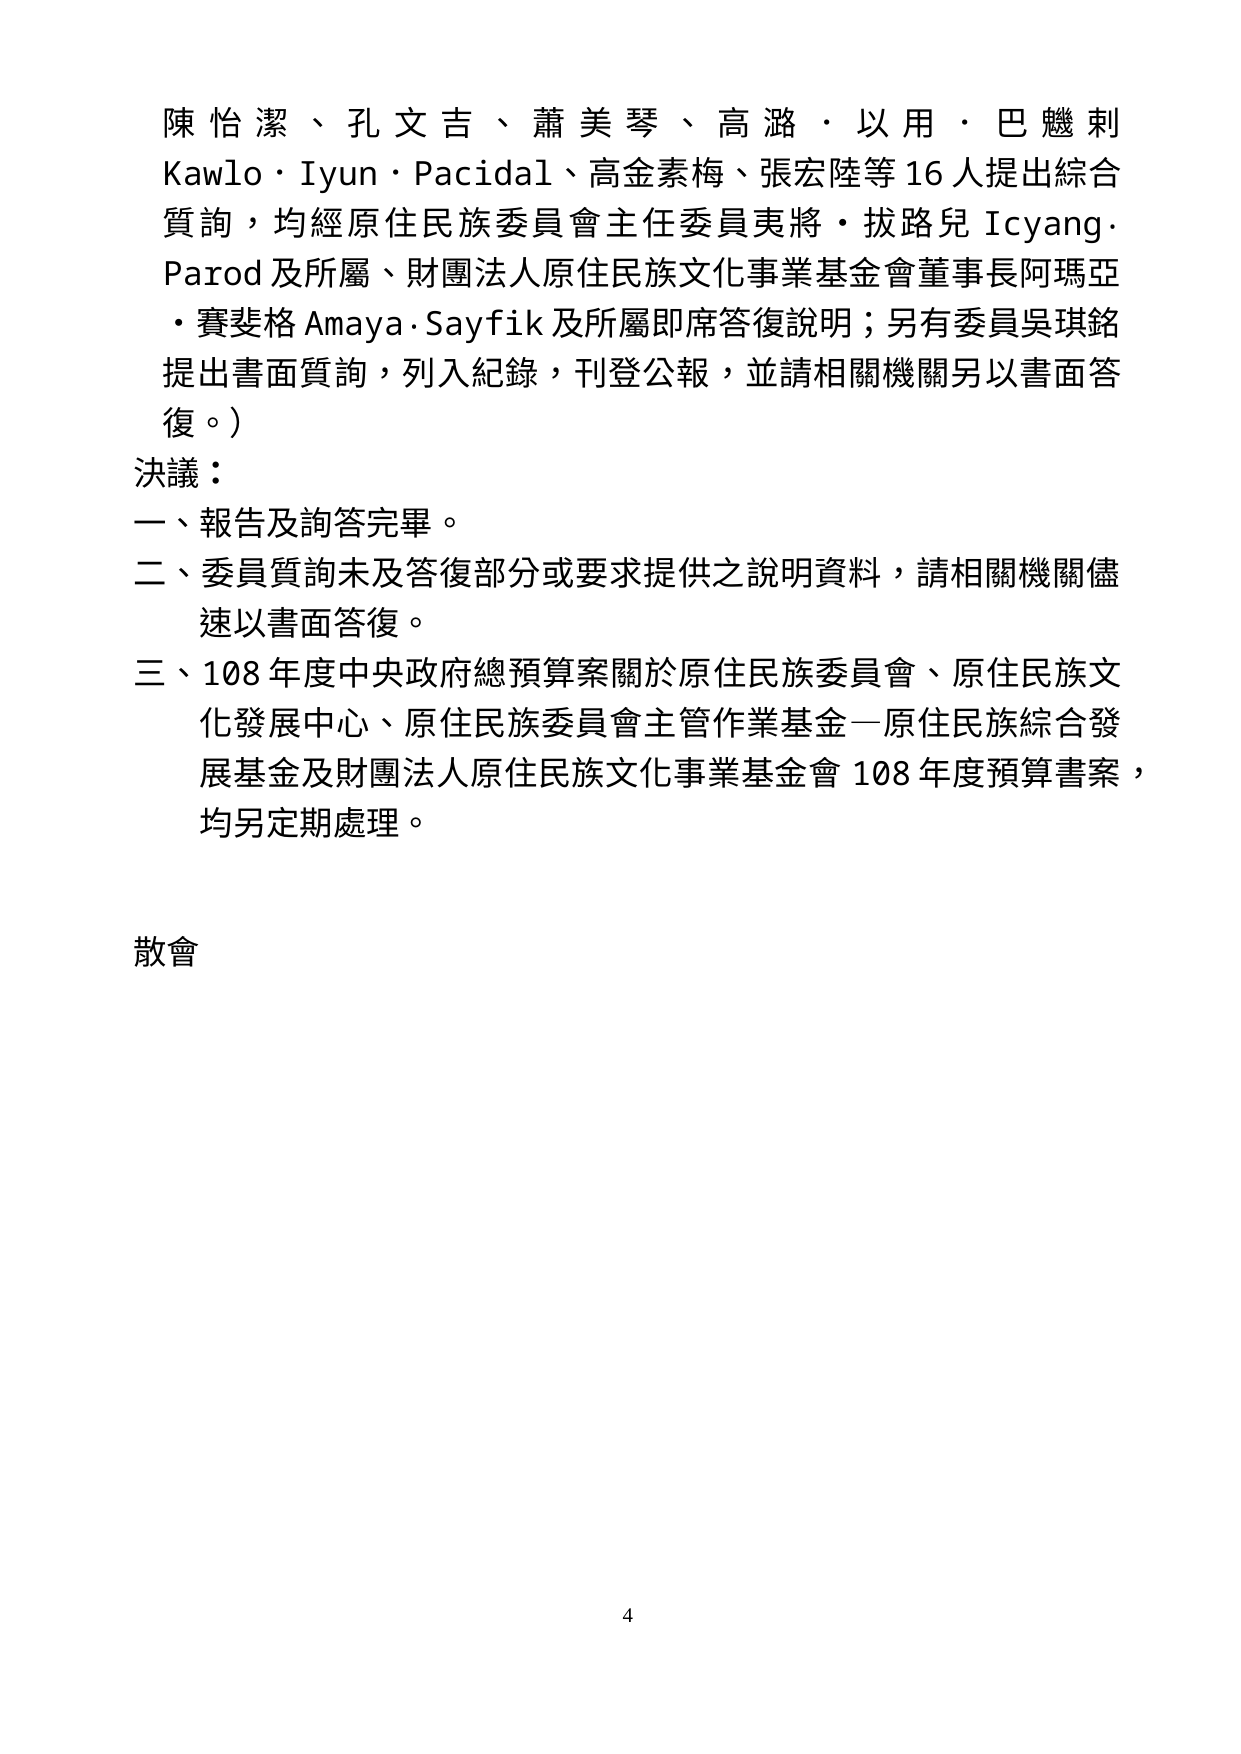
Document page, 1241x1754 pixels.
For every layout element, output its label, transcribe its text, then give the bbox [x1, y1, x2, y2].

text 決議： [133, 446, 1122, 496]
text 一、報告及詢答完畢。 [133, 496, 1122, 546]
text 散會 [133, 908, 1122, 971]
text 三、108年度中央政府總預算案關於原住民族委員會、原住民族文化發展中心、原住民族委員會主管作業基金—原住民族綜合發展基金及財團法人原住民族文化事業基金會108年度預算書案，均另定期處理。 [133, 646, 1122, 846]
text 二、委員質詢未及答復部分或要求提供之說明資料，請相關機關儘速以書面答復。 [133, 546, 1122, 646]
text （本次會議經原住民族委員會主任委員夷將‧拔路兒Icyang‧Parod及財團法人原住民族文化事業基金會董事長阿瑪亞‧賽斐格Amaya‧Sayfik報告；委員趙正宇、蔣絜安、黃昭順、洪宗熠、林奕華、鄭天財Sra Kacaw、管碧玲、劉世芳、陳瑩、林淑芬、陳怡潔、孔文吉、蕭美琴、高潞．以用．巴魕剌Kawlo．Iyun．Pacidal、高金素梅、張宏陸等16人提出綜合質詢，均經原住民族委員會主任委員夷將‧拔路兒Icyang‧Parod及所屬、財團法人原住民族文化事業基金會董事長阿瑪亞‧賽斐格Amaya‧Sayfik及所屬即席答復說明；另有委員吳琪銘提出書面質詢，列入紀錄，刊登公報，並請相關機關另以書面答復。） [122, 96, 1122, 446]
